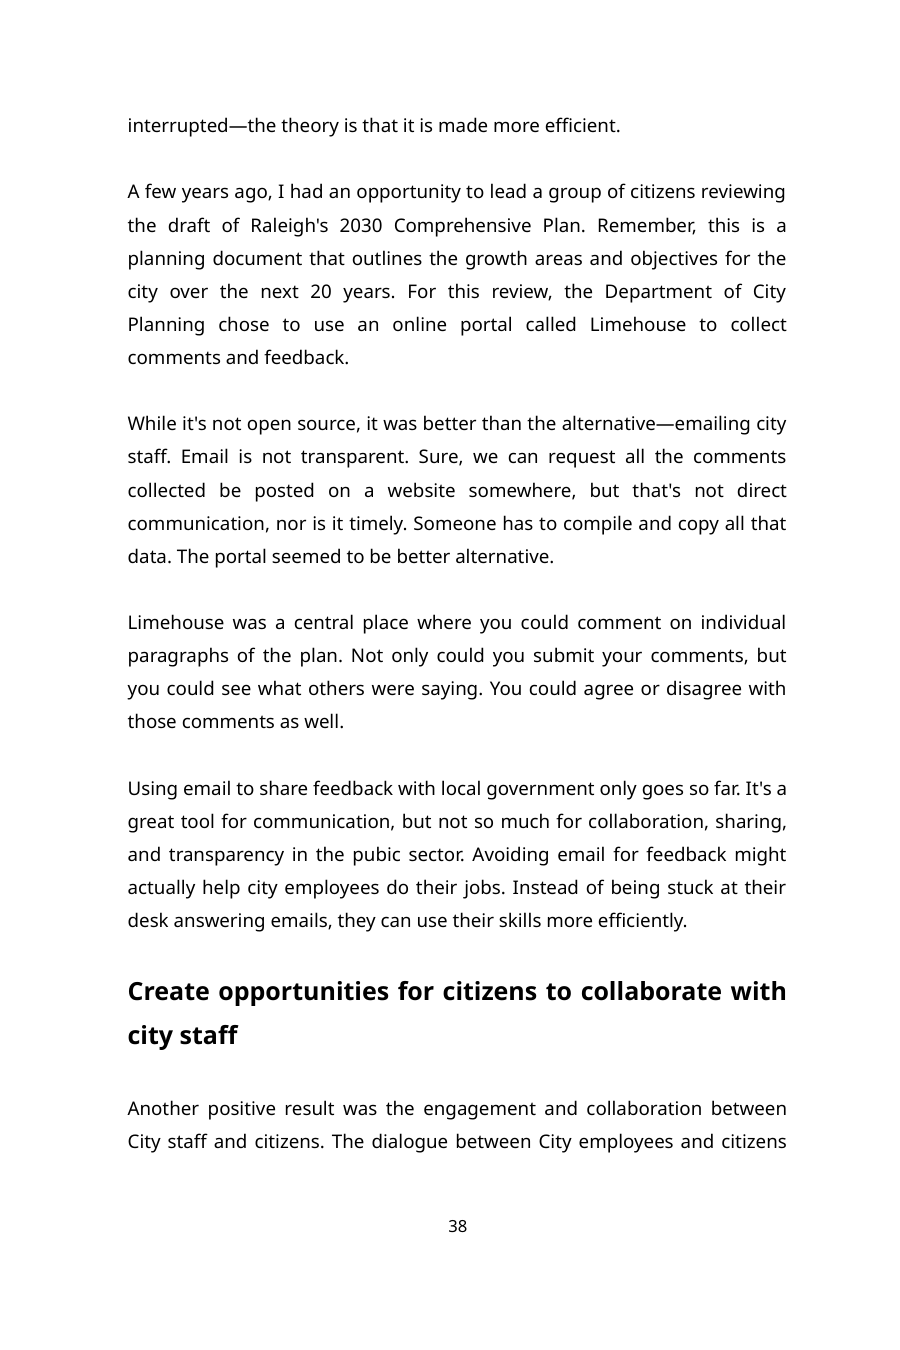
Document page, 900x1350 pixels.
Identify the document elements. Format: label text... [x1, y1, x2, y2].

text interrupted—the theory is that it is made more efficient. [127, 112, 787, 138]
text While it's not open source, it was better than the alternative—emailing city staff. Email is not transparent. Sure, we can request all the comments collected be posted on a website somewhere, but that's not direct communication, nor is it timely. Someone has to compile and copy all that data. The portal seemed to be better alternative. [127, 411, 787, 569]
text A few years ago, I had an opportunity to lead a group of citizens reviewing the draft of Raleigh's 2030 Comprehensive Plan. Remember, this is a planning document that outlines the growth areas and objectives for the city over the next 20 years. For this review, the Department of City Planning chose to use an online portal called Limehouse to collect comments and feedback. [127, 179, 787, 370]
subtitle Create opportunities for citizens to collaborate with city staff [127, 974, 787, 1052]
text Another positive result was the engagement and collaboration between City staff and citizens. The dialogue between City employees and citizens [127, 1095, 787, 1154]
text Using email to share feedback with local government only goes so far. It's a great tool for communication, but not so much for collaboration, sharing, and transparency in the pubic sector. Avoiding email for feedback might actually help city employees do their jobs. Instead of being stuck at their desk answering emails, they can use their skills more efficiently. [127, 775, 787, 933]
text Limehouse was a central place where you could comment on individual paragraphs of the plan. Not only could you submit your comments, but you could see what others were saying. You could agree or disagree with those comments as well. [127, 609, 787, 734]
